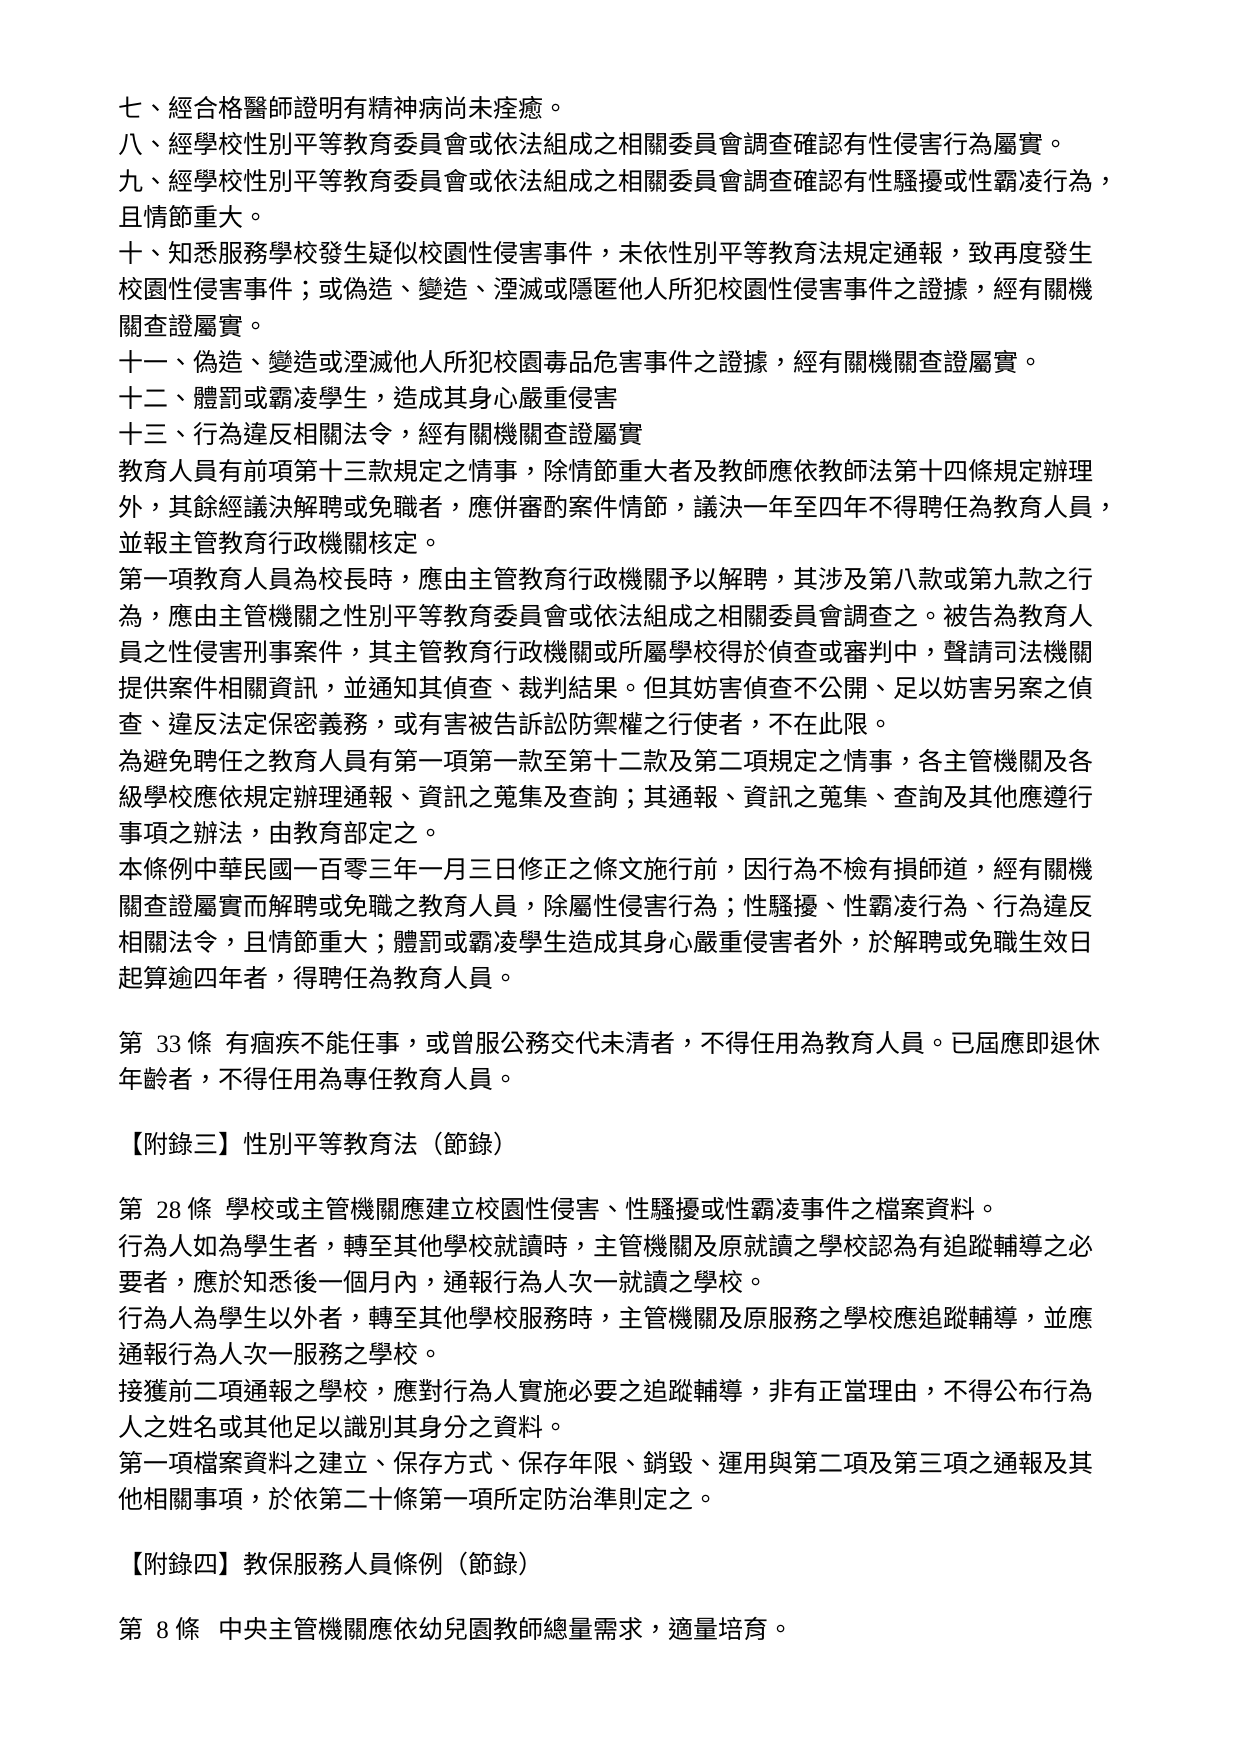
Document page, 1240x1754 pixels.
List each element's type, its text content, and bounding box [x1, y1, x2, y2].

text 本條例中華民國一百零三年一月三日修正之條文施行前，因行為不檢有損師道，經有關機關查證屬實而解聘或免職之教育人員，除屬性侵害行為；性騷擾、性霸凌行為、行為違反相關法令，且情節重大；體罰或霸凌學生造成其身心嚴重侵害者外，於解聘或免職生效日起算逾四年者，得聘任為教育人員。 [119, 850, 1118, 995]
text 行為人為學生以外者，轉至其他學校服務時，主管機關及原服務之學校應追蹤輔導，並應通報行為人次一服務之學校。 [119, 1299, 1118, 1371]
text 第 8 條 中央主管機關應依幼兒園教師總量需求，適量培育。 [119, 1610, 1118, 1646]
text 為避免聘任之教育人員有第一項第一款至第十二款及第二項規定之情事，各主管機關及各級學校應依規定辦理通報、資訊之蒐集及查詢；其通報、資訊之蒐集、查詢及其他應遵行事項之辦法，由教育部定之。 [119, 741, 1118, 850]
text 十、知悉服務學校發生疑似校園性侵害事件，未依性別平等教育法規定通報，致再度發生校園性侵害事件；或偽造、變造、湮滅或隱匿他人所犯校園性侵害事件之證據，經有關機關查證屬實。 [119, 234, 1118, 342]
text 教育人員有前項第十三款規定之情事，除情節重大者及教師應依教師法第十四條規定辦理外，其餘經議決解聘或免職者，應併審酌案件情節，議決一年至四年不得聘任為教育人員，並報主管教育行政機關核定。 [119, 451, 1118, 560]
text 【附錄三】性別平等教育法（節錄） [119, 1125, 1118, 1161]
text 八、經學校性別平等教育委員會或依法組成之相關委員會調查確認有性侵害行為屬實。 [119, 125, 1118, 161]
text 第 28 條 學校或主管機關應建立校園性侵害、性騷擾或性霸凌事件之檔案資料。 [119, 1190, 1118, 1226]
text 行為人如為學生者，轉至其他學校就讀時，主管機關及原就讀之學校認為有追蹤輔導之必要者，應於知悉後一個月內，通報行為人次一就讀之學校。 [119, 1226, 1118, 1299]
text 第一項教育人員為校長時，應由主管教育行政機關予以解聘，其涉及第八款或第九款之行為，應由主管機關之性別平等教育委員會或依法組成之相關委員會調查之。被告為教育人員之性侵害刑事案件，其主管教育行政機關或所屬學校得於偵查或審判中，聲請司法機關提供案件相關資訊，並通知其偵查、裁判結果。但其妨害偵查不公開、足以妨害另案之偵查、違反法定保密義務，或有害被告訴訟防禦權之行使者，不在此限。 [119, 560, 1118, 741]
text 九、經學校性別平等教育委員會或依法組成之相關委員會調查確認有性騷擾或性霸凌行為，且情節重大。 [119, 161, 1118, 234]
text 七、經合格醫師證明有精神病尚未痊癒。 [119, 89, 1118, 125]
text 十二、體罰或霸凌學生，造成其身心嚴重侵害 [119, 379, 1118, 415]
text 第一項檔案資料之建立、保存方式、保存年限、銷毀、運用與第二項及第三項之通報及其他相關事項，於依第二十條第一項所定防治準則定之。 [119, 1444, 1118, 1516]
text 第 33 條 有痼疾不能任事，或曾服公務交代未清者，不得任用為教育人員。已屆應即退休年齡者，不得任用為專任教育人員。 [119, 1024, 1118, 1096]
text 十一、偽造、變造或湮滅他人所犯校園毒品危害事件之證據，經有關機關查證屬實。 [119, 342, 1118, 379]
text 十三、行為違反相關法令，經有關機關查證屬實 [119, 415, 1118, 451]
text 【附錄四】教保服務人員條例（節錄） [119, 1545, 1118, 1581]
text 接獲前二項通報之學校，應對行為人實施必要之追蹤輔導，非有正當理由，不得公布行為人之姓名或其他足以識別其身分之資料。 [119, 1371, 1118, 1444]
